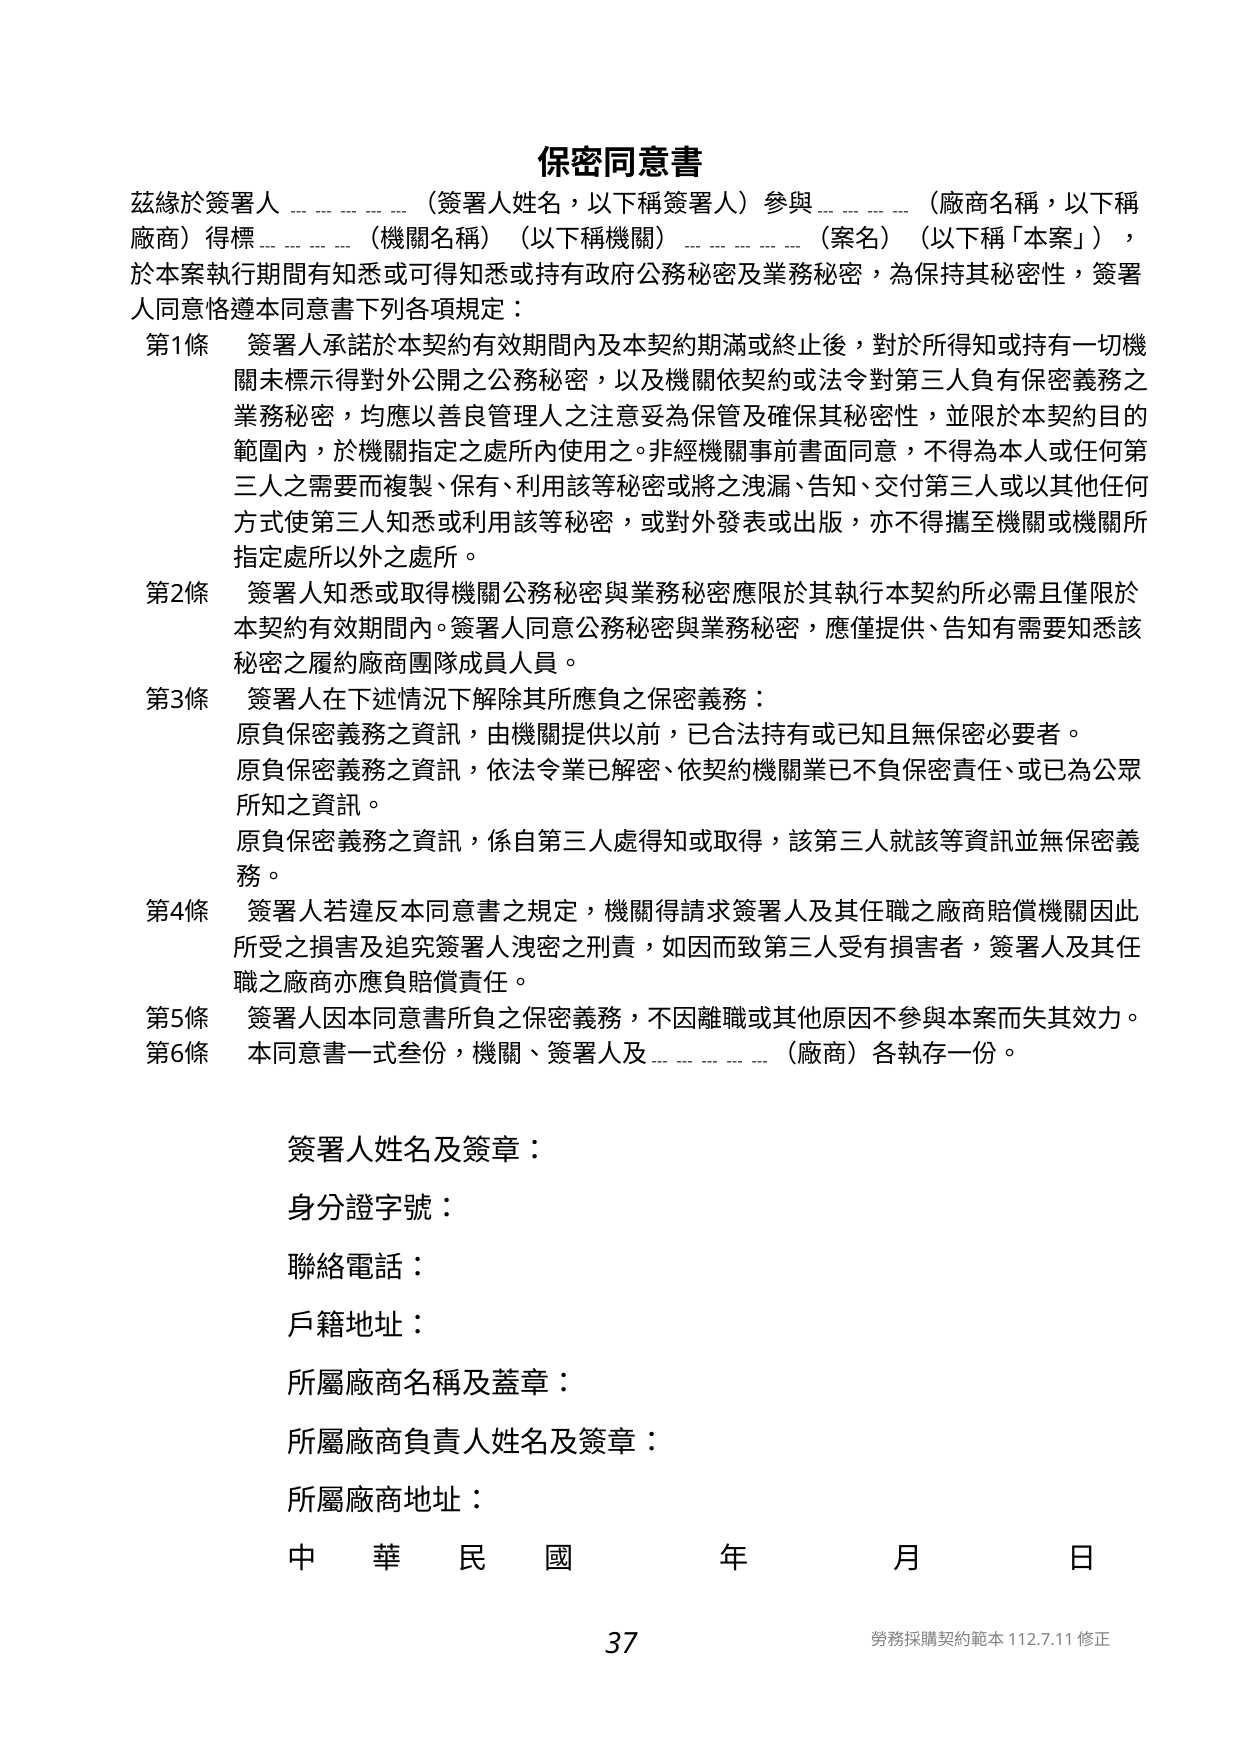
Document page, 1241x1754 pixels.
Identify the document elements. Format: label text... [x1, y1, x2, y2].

list 簽署人知悉或取得機關公務秘密與業務秘密應限於其執行本契約所必需且僅限於本契約有效期間內。簽署人同意公務秘密與業務秘密，應僅提供、告知有需要知悉該秘密之履約廠商團隊成員人員。 [145, 574, 1142, 680]
text 所屬廠商地址： [287, 1474, 1096, 1519]
list 簽署人在下述情況下解除其所應負之保密義務： [145, 680, 1142, 715]
text 中 華 民 國 年 月 日 [287, 1532, 1096, 1578]
text 原負保密義務之資訊，由機關提供以前，已合法持有或已知且無保密必要者。 [236, 715, 1142, 751]
text 原負保密義務之資訊，係自第三人處得知或取得，該第三人就該等資訊並無保密義務。 [236, 822, 1142, 892]
text 簽署人姓名及簽章： [287, 1124, 1096, 1169]
text 聯絡電話： [287, 1240, 1096, 1286]
list 簽署人承諾於本契約有效期間內及本契約期滿或終止後，對於所得知或持有一切機關未標示得對外公開之公務秘密，以及機關依契約或法令對第三人負有保密義務之業務秘密，均應以善良管理人之注意妥為保管及確保其秘密性，並限於本契約目的範圍內，於機關指定之處所內使用之。非經機關事前書面同意，不得為本人或任何第三人之需要而複製、保有、利用該等秘密或將之洩漏、告知、交付第三人或以其他任何方式使第三人知悉或利用該等秘密，或對外發表或出版，亦不得攜至機關或機關所指定處所以外之處所。 [145, 326, 1149, 574]
list 簽署人若違反本同意書之規定，機關得請求簽署人及其任職之廠商賠償機關因此所受之損害及追究簽署人洩密之刑責，如因而致第三人受有損害者，簽署人及其任職之廠商亦應負賠償責任。 [145, 892, 1142, 999]
text 身分證字號： [287, 1182, 1096, 1228]
subtitle 保密同意書 [130, 136, 1110, 184]
text 所屬廠商名稱及蓋章： [287, 1357, 1096, 1403]
text 戶籍地址： [287, 1299, 1096, 1344]
text 原負保密義務之資訊，依法令業已解密、依契約機關業已不負保密責任、或已為公眾所知之資訊。 [236, 751, 1142, 822]
list 本同意書一式叁份，機關、簽署人及﹍﹍﹍﹍﹍（廠商）各執存一份。 [145, 1034, 1142, 1069]
text 茲緣於簽署人 ﹍﹍﹍﹍﹍（簽署人姓名，以下稱簽署人）參與﹍﹍﹍﹍（廠商名稱，以下稱廠商）得標﹍﹍﹍﹍（機關名稱）（以下稱機關）﹍﹍﹍﹍﹍（案名）（以下稱「本案」），於本案執行期間有知悉或可得知悉或持有政府公務秘密及業務秘密，為保持其秘密性，簽署人同意恪遵本同意書下列各項規定： [130, 184, 1142, 326]
text 所屬廠商負責人姓名及簽章： [287, 1415, 1096, 1461]
list 簽署人因本同意書所負之保密義務，不因離職或其他原因不參與本案而失其效力。 [145, 999, 1142, 1034]
